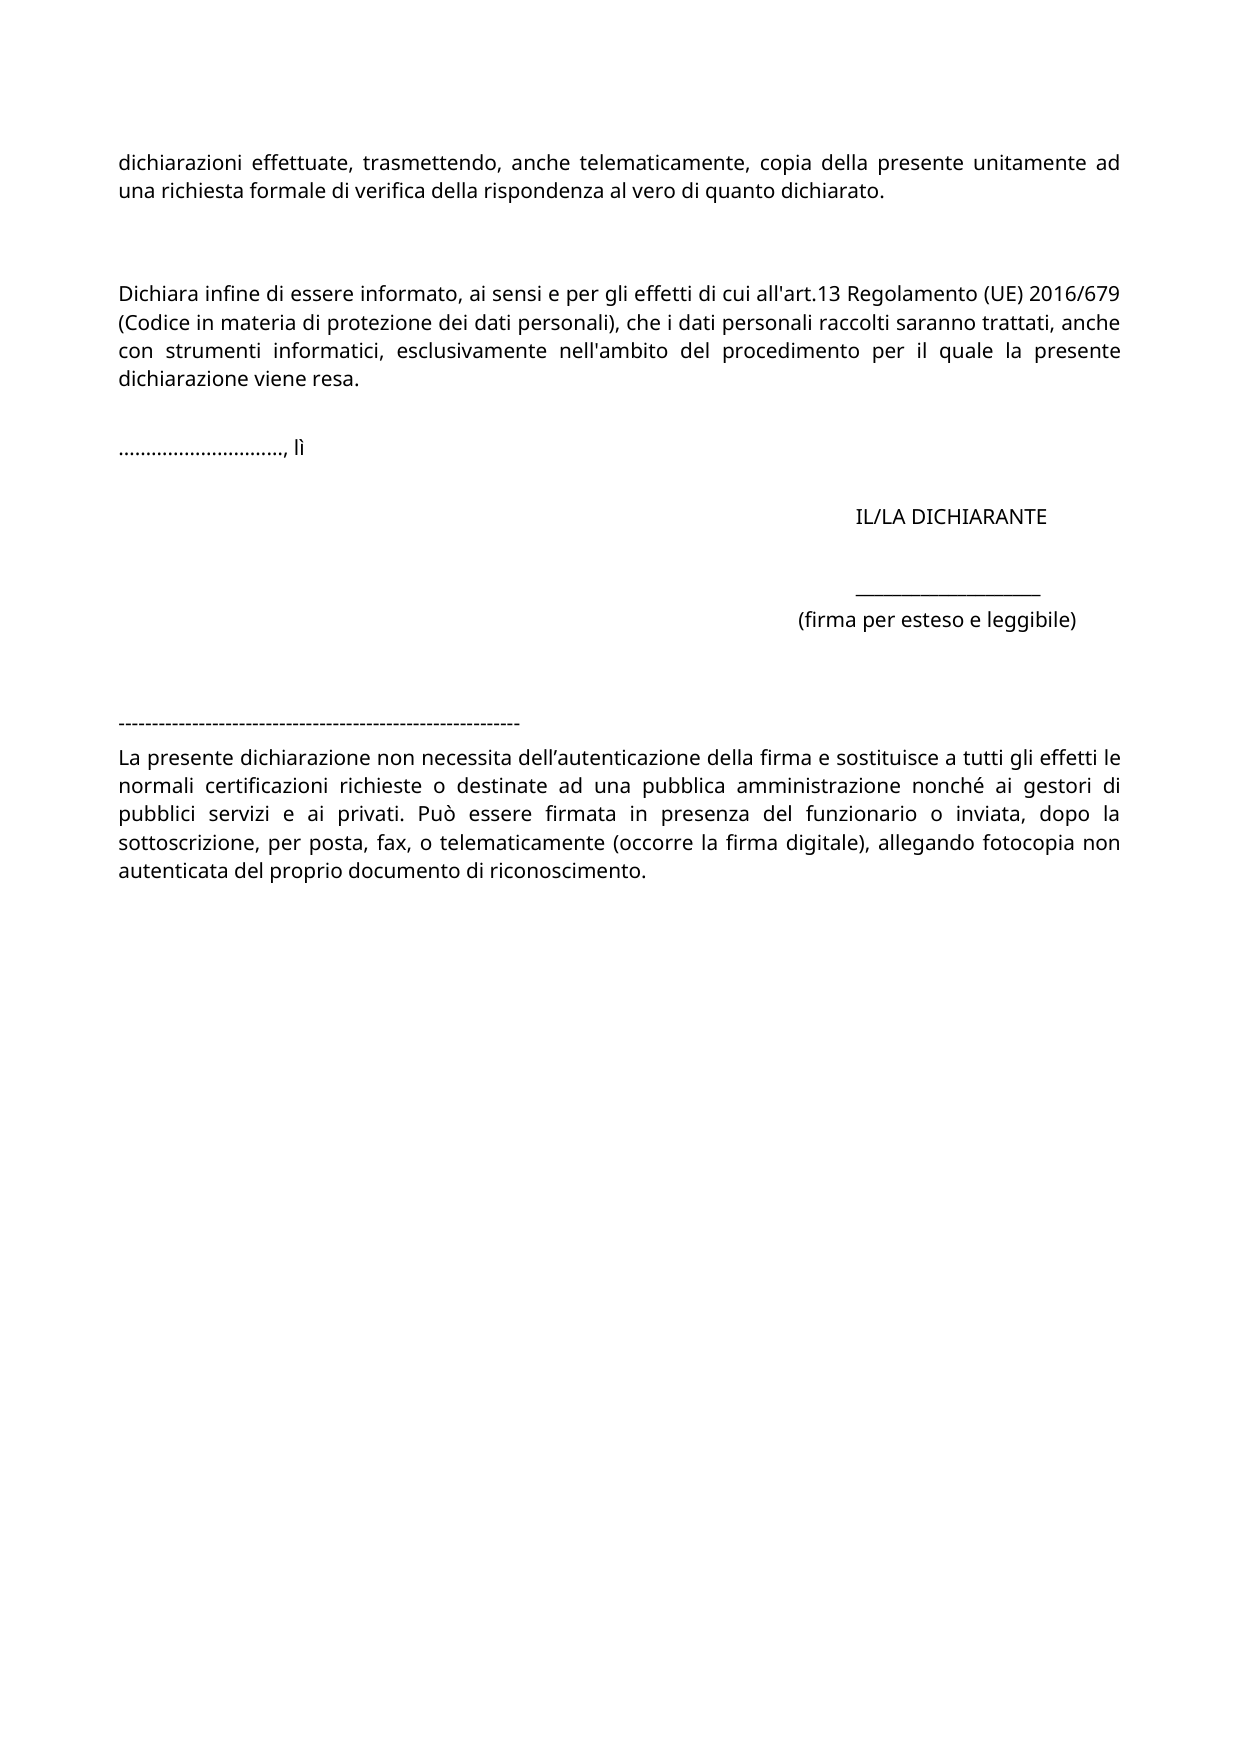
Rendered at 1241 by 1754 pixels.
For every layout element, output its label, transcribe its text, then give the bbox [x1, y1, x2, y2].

text …………………………, lì [118, 433, 1122, 462]
text ------------------------------------------------------------ [118, 708, 1122, 737]
text dichiarazioni effettuate, trasmettendo, anche telematicamente, copia della presente unitamente ad una richiesta formale di verifica della rispondenza al vero di quanto dichiarato. [118, 148, 1122, 204]
text (firma per esteso e leggibile) [782, 605, 1122, 633]
text ____________________ [782, 571, 1122, 599]
text La presente dichiarazione non necessita dell’autenticazione della firma e sostituisce a tutti gli effetti le normali certificazioni richieste o destinate ad una pubblica amministrazione nonché ai gestori di pubblici servizi e ai privati. Può essere firmata in presenza del funzionario o inviata, dopo la sottoscrizione, per posta, fax, o telematicamente (occorre la firma digitale), allegando fotocopia non autenticata del proprio documento di riconoscimento. [118, 743, 1122, 885]
text IL/LA DICHIARANTE [782, 502, 1122, 530]
text Dichiara infine di essere informato, ai sensi e per gli effetti di cui all'art.13 Regolamento (UE) 2016/679 (Codice in materia di protezione dei dati personali), che i dati personali raccolti saranno trattati, anche con strumenti informatici, esclusivamente nell'ambito del procedimento per il quale la presente dichiarazione viene resa. [118, 279, 1122, 393]
